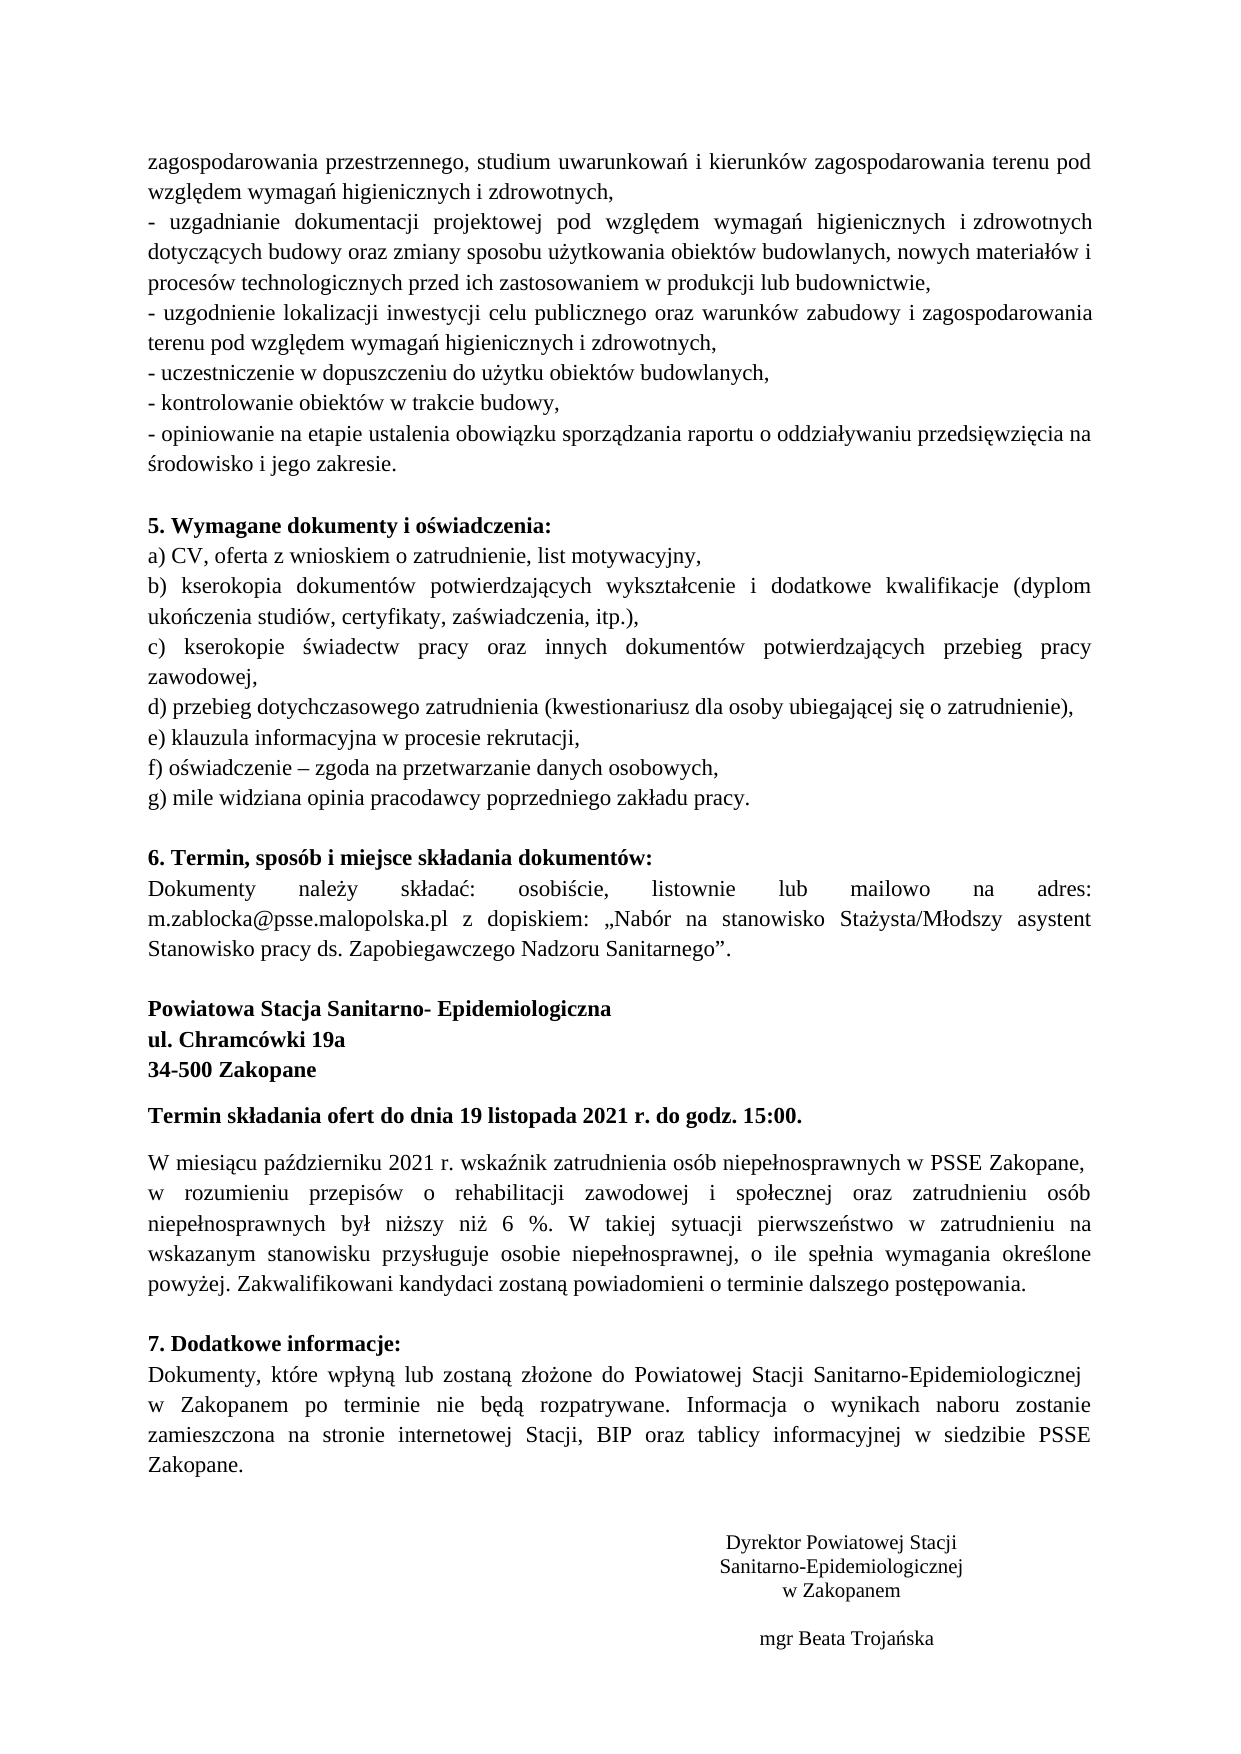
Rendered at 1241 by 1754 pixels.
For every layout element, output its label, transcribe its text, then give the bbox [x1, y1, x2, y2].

text 5. Wymagane dokumenty i oświadczenia: [148, 512, 1092, 538]
text f) oświadczenie – zgoda na przetwarzanie danych osobowych, [148, 754, 1092, 780]
text W miesiącu październiku 2021 r. wskaźnik zatrudnienia osób niepełnosprawnych w PSSE Zakopane, w rozumieniu przepisów o rehabilitacji zawodowej i społecznej oraz zatrudnieniu osób niepełnosprawnych był niższy niż 6 %. W takiej sytuacji pierwszeństwo w zatrudnieniu na wskazanym stanowisku przysługuje osobie niepełnosprawnej, o ile spełnia wymagania określone powyżej. Zakwalifikowani kandydaci zostaną powiadomieni o terminie dalszego postępowania. [148, 1149, 1092, 1296]
text e) klauzula informacyjna w procesie rekrutacji, [148, 724, 1092, 750]
text ul. Chramcówki 19a [148, 1026, 1092, 1052]
text 7. Dodatkowe informacje: [148, 1331, 1092, 1357]
text d) przebieg dotychczasowego zatrudnienia (kwestionariusz dla osoby ubiegającej się o zatrudnienie), [148, 693, 1092, 720]
text - kontrolowanie obiektów w trakcie budowy, [148, 389, 1092, 416]
text - uzgodnienie lokalizacji inwestycji celu publicznego oraz warunków zabudowy i zagospodarowania terenu pod względem wymagań higienicznych i zdrowotnych, [148, 299, 1092, 355]
text mgr Beata Trojańska [590, 1626, 1092, 1650]
text Dokumenty należy składać: osobiście, listownie lub mailowo na adres: m.zablocka@psse.malopolska.pl z dopiskiem: „Nabór na stanowisko Stażysta/Młodszy asystent Stanowisko pracy ds. Zapobiegawczego Nadzoru Sanitarnego”. [148, 875, 1092, 961]
text Dyrektor Powiatowej Stacji [516, 1530, 1092, 1554]
text c) kserokopie świadectw pracy oraz innych dokumentów potwierdzających przebieg pracy zawodowej, [148, 633, 1092, 689]
text 34-500 Zakopane [148, 1056, 1092, 1082]
text g) mile widziana opinia pracodawcy poprzedniego zakładu pracy. [148, 784, 1092, 810]
text w Zakopanem [516, 1578, 1092, 1602]
text b) kserokopia dokumentów potwierdzających wykształcenie i dodatkowe kwalifikacje (dyplom ukończenia studiów, certyfikaty, zaświadczenia, itp.), [148, 573, 1092, 629]
text a) CV, oferta z wnioskiem o zatrudnienie, list motywacyjny, [148, 542, 1092, 569]
text 6. Termin, sposób i miejsce składania dokumentów: [148, 844, 1092, 871]
text zagospodarowania przestrzennego, studium uwarunkowań i kierunków zagospodarowania terenu pod względem wymagań higienicznych i zdrowotnych, [148, 148, 1092, 204]
text Dokumenty, które wpłyną lub zostaną złożone do Powiatowej Stacji Sanitarno-Epidemiologicznej w Zakopanem po terminie nie będą rozpatrywane. Informacja o wynikach naboru zostanie zamieszczona na stronie internetowej Stacji, BIP oraz tablicy informacyjnej w siedzibie PSSE Zakopane. [148, 1361, 1092, 1478]
text Powiatowa Stacja Sanitarno- Epidemiologiczna [148, 996, 1092, 1022]
text Termin składania ofert do dnia 19 listopada 2021 r. do godz. 15:00. [148, 1103, 1092, 1129]
text - uczestniczenie w dopuszczeniu do użytku obiektów budowlanych, [148, 359, 1092, 386]
text - uzgadnianie dokumentacji projektowej pod względem wymagań higienicznych i zdrowotnych dotyczących budowy oraz zmiany sposobu użytkowania obiektów budowlanych, nowych materiałów i procesów technologicznych przed ich zastosowaniem w produkcji lub budownictwie, [148, 208, 1092, 295]
text - opiniowanie na etapie ustalenia obowiązku sporządzania raportu o oddziaływaniu przedsięwzięcia na środowisko i jego zakresie. [148, 419, 1092, 476]
text Sanitarno-Epidemiologicznej [516, 1554, 1092, 1578]
